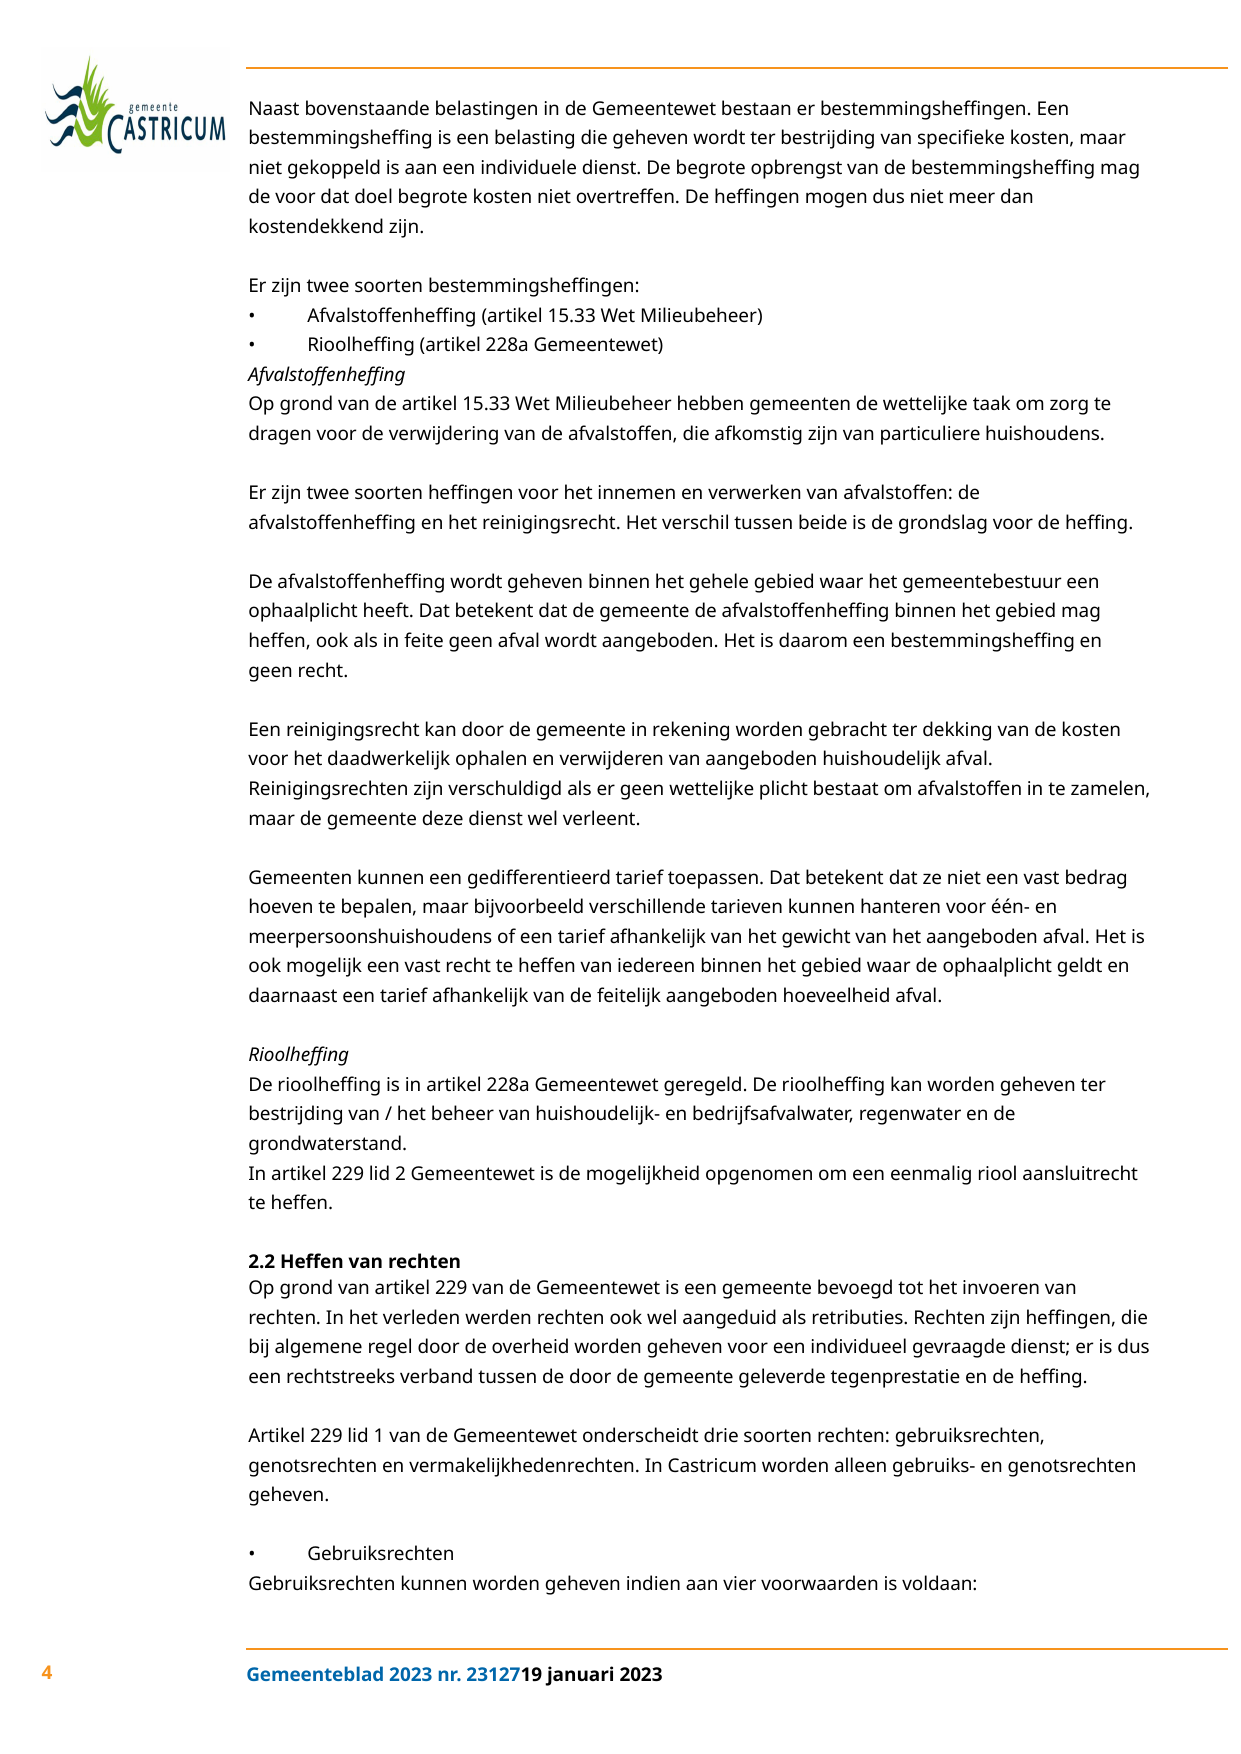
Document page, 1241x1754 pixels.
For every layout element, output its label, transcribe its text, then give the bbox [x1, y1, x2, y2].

text Een reinigingsrecht kan door de gemeente in rekening worden gebracht ter dekking van de kosten voor het daadwerkelijk ophalen en verwijderen van aangeboden huishoudelijk afval. Reinigingsrechten zijn verschuldigd als er geen wettelijke plicht bestaat om afvalstoffen in te zamelen, maar de gemeente deze dienst wel verleent. [248, 716, 1152, 831]
text Gebruiksrechten kunnen worden geheven indien aan vier voorwaarden is voldaan: [248, 1570, 1152, 1596]
text Gemeenten kunnen een gedifferentieerd tarief toepassen. Dat betekent dat ze niet een vast bedrag hoeven te bepalen, maar bijvoorbeeld verschillende tarieven kunnen hanteren voor één- en meerpersoonshuishoudens of een tarief afhankelijk van het gewicht van het aangeboden afval. Het is ook mogelijk een vast recht te heffen van iedereen binnen het gebied waar de ophaalplicht geldt en daarnaast een tarief afhankelijk van de feitelijk aangeboden hoeveelheid afval. [248, 864, 1152, 1008]
text Naast bovenstaande belastingen in de Gemeentewet bestaan er bestemmingsheffingen. Een bestemmingsheffing is een belasting die geheven wordt ter bestrijding van specifieke kosten, maar niet gekoppeld is aan een individuele dienst. De begrote opbrengst van de bestemmingsheffing mag de voor dat doel begrote kosten niet overtreffen. De heffingen mogen dus niet meer dan kostendekkend zijn. [248, 95, 1152, 239]
text Er zijn twee soorten heffingen voor het innemen en verwerken van afvalstoffen: de afvalstoffenheffing en het reinigingsrecht. Het verschil tussen beide is de grondslag voor de heffing. [248, 479, 1152, 535]
list Rioolheffing (artikel 228a Gemeentewet) [248, 331, 1152, 357]
text Op grond van de artikel 15.33 Wet Milieubeheer hebben gemeenten de wettelijke taak om zorg te dragen voor de verwijdering van de afvalstoffen, die afkomstig zijn van particuliere huishoudens. [248, 391, 1152, 446]
text genotsrechten en vermakelijkhedenrechten. In Castricum worden alleen gebruiks- en genotsrechten geheven. [248, 1452, 1152, 1507]
text De afvalstoffenheffing wordt geheven binnen het gehele gebied waar het gemeentebestuur een ophaalplicht heeft. Dat betekent dat de gemeente de afvalstoffenheffing binnen het gebied mag heffen, ook als in feite geen afval wordt aangeboden. Het is daarom een bestemmingsheffing en geen recht. [248, 568, 1152, 683]
text Er zijn twee soorten bestemmingsheffingen: [248, 272, 1152, 298]
text 2.2 Heffen van rechten [248, 1248, 1152, 1274]
list Afvalstoffenheffing (artikel 15.33 Wet Milieubeheer) [248, 302, 1152, 328]
text Artikel 229 lid 1 van de Gemeentewet onderscheidt drie soorten rechten: gebruiksrechten, [248, 1422, 1152, 1448]
text In artikel 229 lid 2 Gemeentewet is de mogelijkheid opgenomen om een eenmalig riool aansluitrecht te heffen. [248, 1160, 1152, 1215]
picture [41, 47, 231, 172]
text De rioolheffing is in artikel 228a Gemeentewet geregeld. De rioolheffing kan worden geheven ter bestrijding van / het beheer van huishoudelijk- en bedrijfsafvalwater, regenwater en de grondwaterstand. [248, 1071, 1152, 1156]
list Gebruiksrechten [248, 1541, 1152, 1566]
text Rioolheffing [248, 1041, 1152, 1067]
text Op grond van artikel 229 van de Gemeentewet is een gemeente bevoegd tot het invoeren van rechten. In het verleden werden rechten ook wel aangeduid als retributies. Rechten zijn heffingen, die bij algemene regel door de overheid worden geheven voor een individueel gevraagde dienst; er is dus een rechtstreeks verband tussen de door de gemeente geleverde tegenprestatie en de heffing. [248, 1274, 1152, 1389]
text Afvalstoffenheffing [248, 361, 1152, 387]
